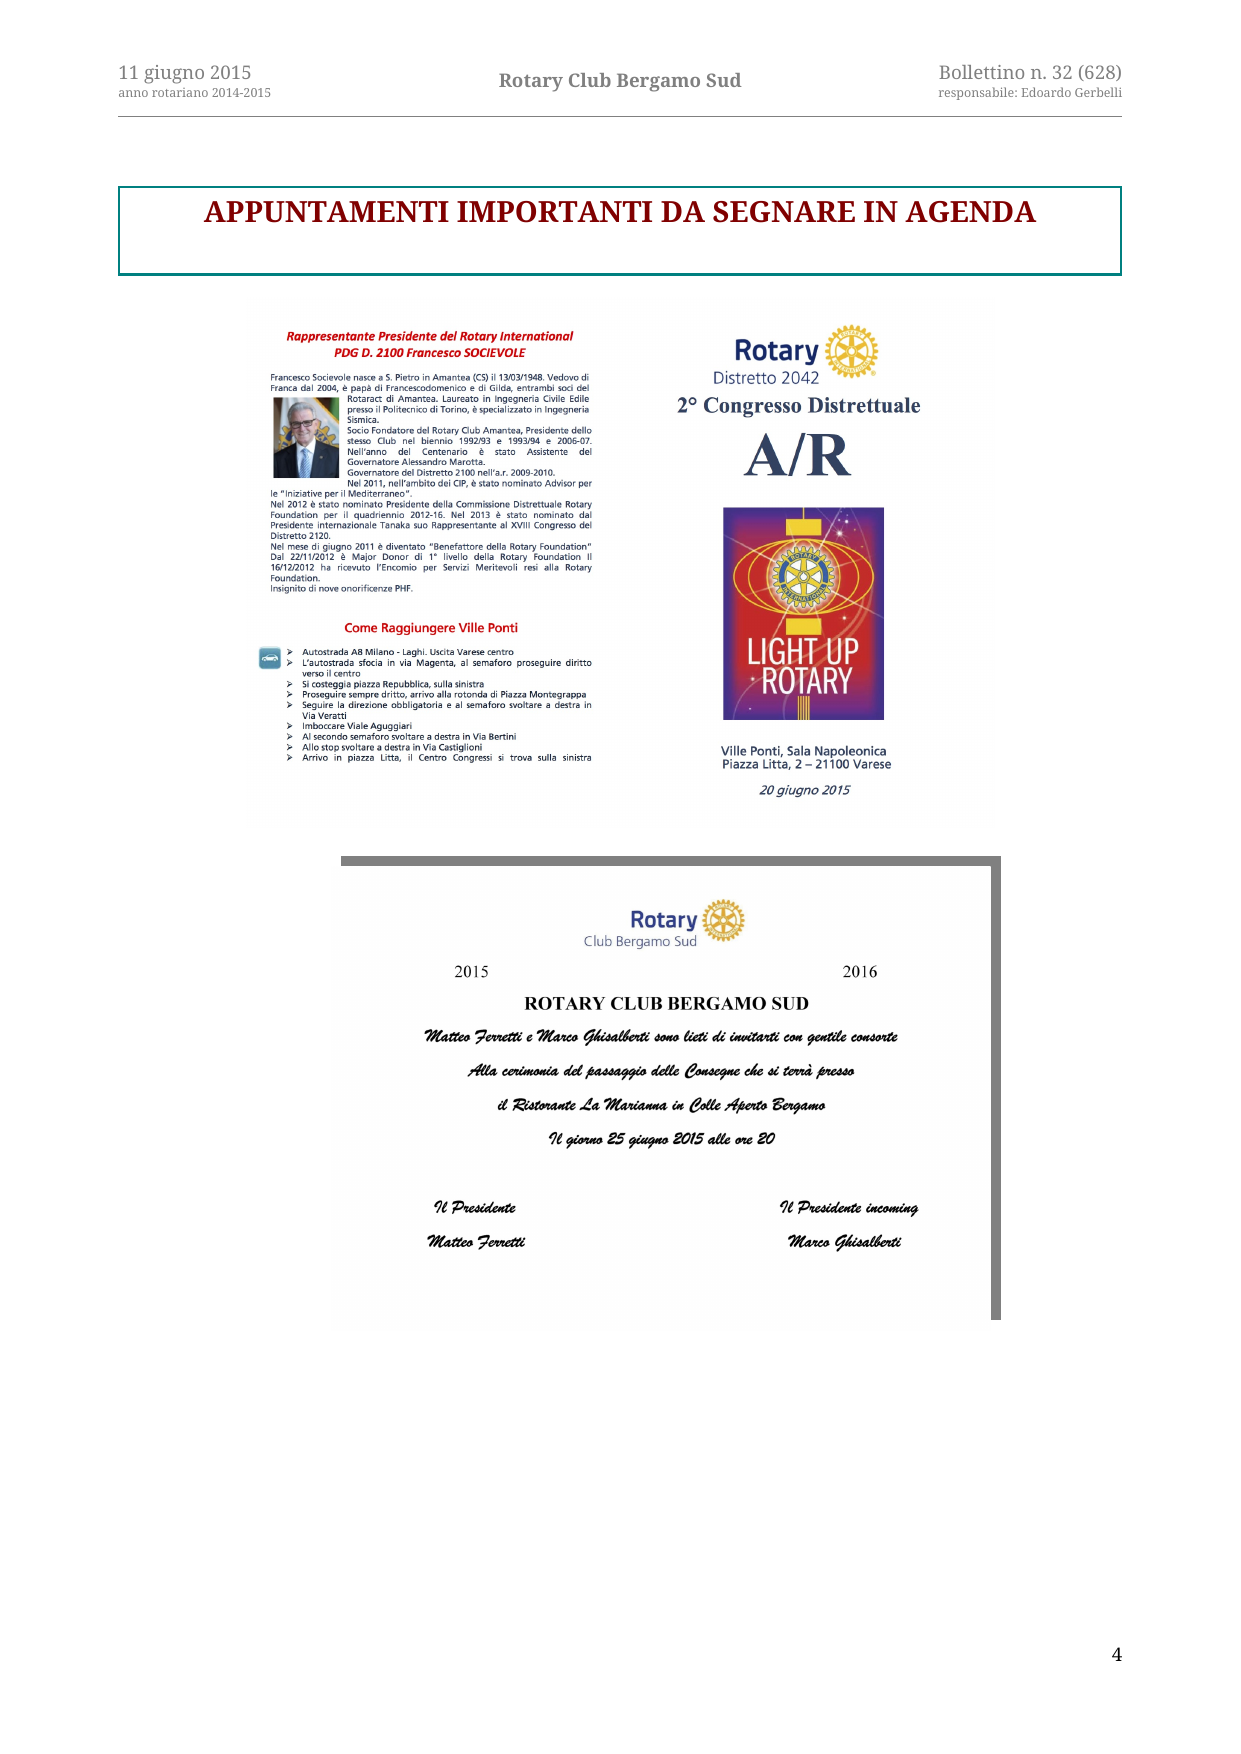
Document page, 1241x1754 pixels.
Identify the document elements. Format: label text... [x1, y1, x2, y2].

text APPUNTAMENTI IMPORTANTI DA SEGNARE IN AGENDA [120, 188, 1120, 231]
picture [245, 297, 995, 828]
picture [330, 866, 991, 1331]
